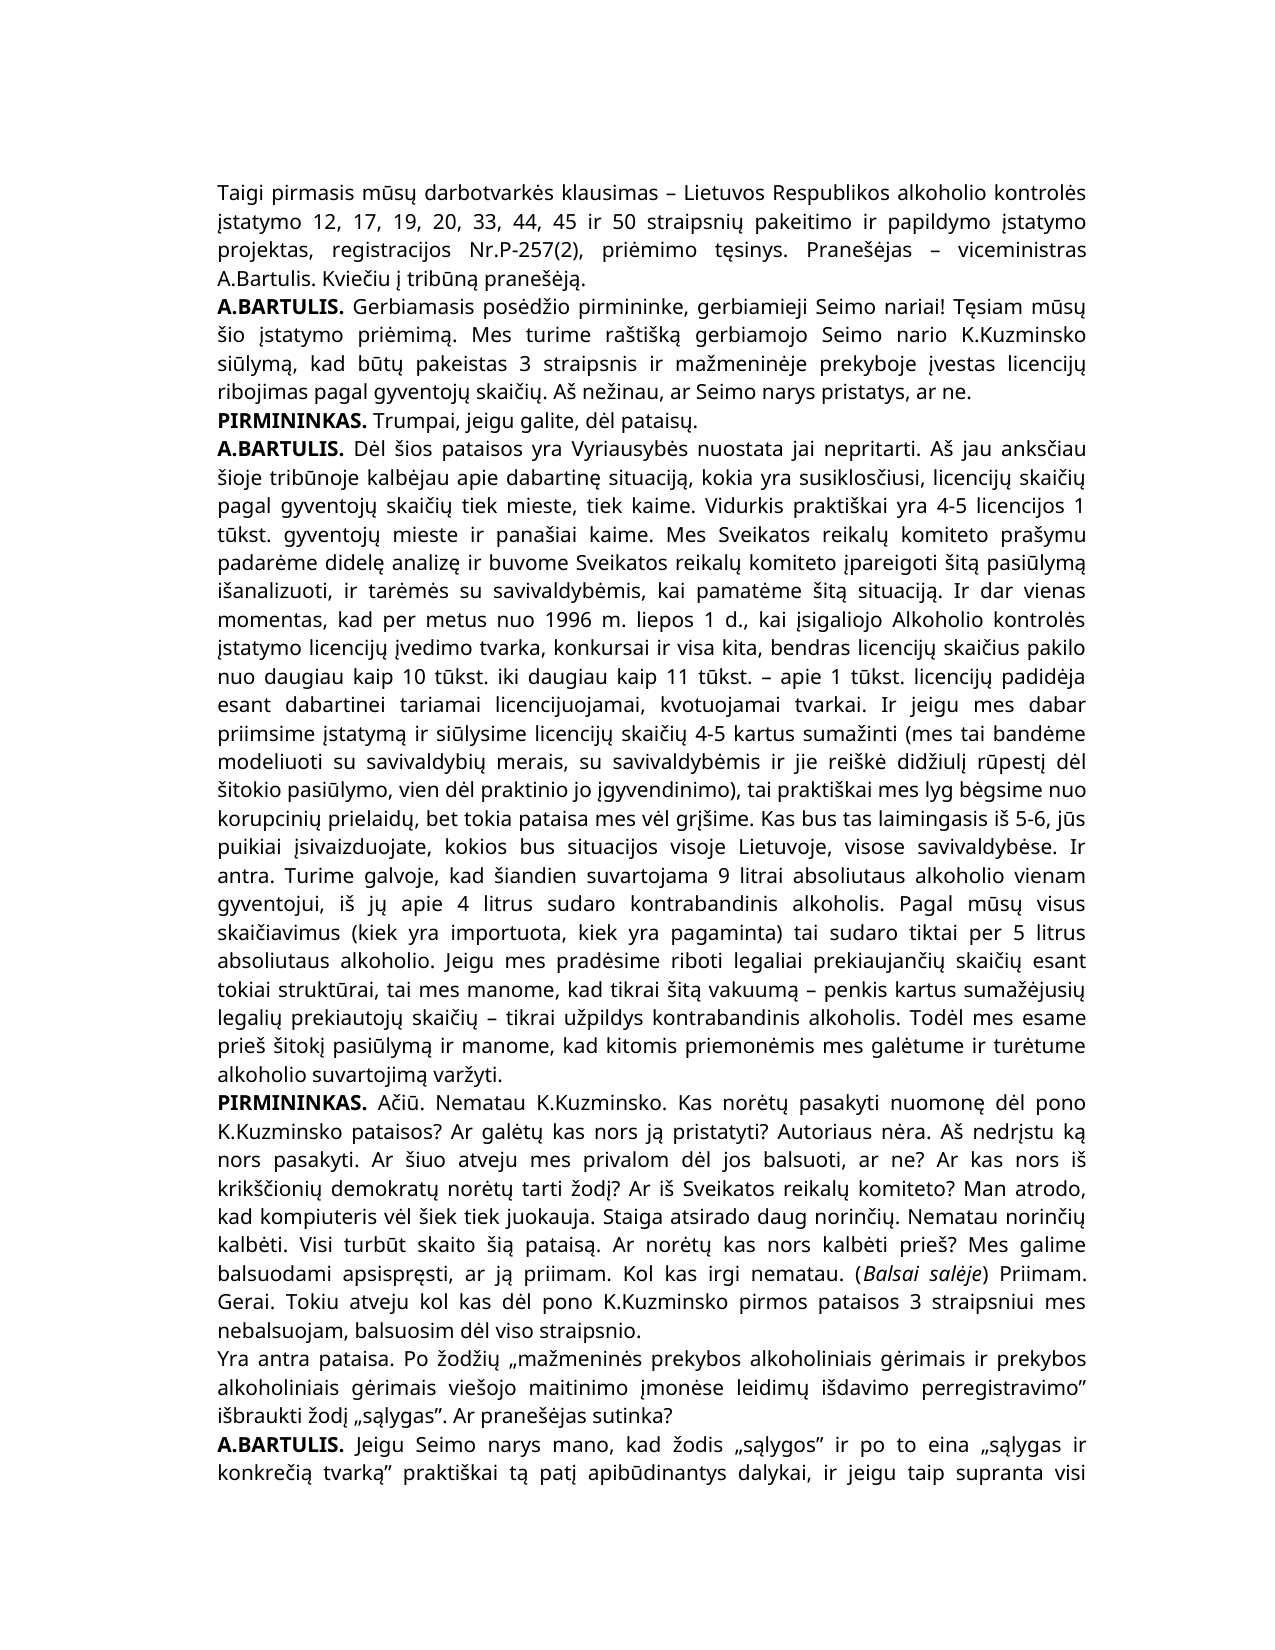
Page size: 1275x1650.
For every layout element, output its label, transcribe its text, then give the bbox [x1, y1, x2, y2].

text A.BARTULIS. Gerbiamasis posėdžio pirmininke, gerbiamieji Seimo nariai! Tęsiam mūsų šio įstatymo priėmimą. Mes turime raštišką gerbiamojo Seimo nario K.Kuzminsko siūlymą, kad būtų pakeistas 3 straipsnis ir mažmeninėje prekyboje įvestas licencijų ribojimas pagal gyventojų skaičių. Aš nežinau, ar Seimo narys pristatys, ar ne. [217, 292, 1087, 406]
text Taigi pirmasis mūsų darbotvarkės klausimas – Lietuvos Respublikos alkoholio kontrolės įstatymo 12, 17, 19, 20, 33, 44, 45 ir 50 straipsnių pakeitimo ir papildymo įstatymo projektas, registracijos Nr.P-257(2), priėmimo tęsinys. Pranešėjas – viceministras A.Bartulis. Kviečiu į tribūną pranešėją. [217, 178, 1087, 292]
text PIRMININKAS. Trumpai, jeigu galite, dėl pataisų. [217, 406, 1087, 434]
text A.BARTULIS. Jeigu Seimo narys mano, kad žodis „sąlygos” ir po to eina „sąlygas ir konkrečią tvarką” praktiškai tą patį apibūdinantys dalykai, ir jeigu taip supranta visi [217, 1430, 1087, 1487]
text Yra antra pataisa. Po žodžių „mažmeninės prekybos alkoholiniais gėrimais ir prekybos alkoholiniais gėrimais viešojo maitinimo įmonėse leidimų išdavimo perregistravimo” išbraukti žodį „sąlygas”. Ar pranešėjas sutinka? [217, 1344, 1087, 1430]
text A.BARTULIS. Dėl šios pataisos yra Vyriausybės nuostata jai nepritarti. Aš jau anksčiau šioje tribūnoje kalbėjau apie dabartinę situaciją, kokia yra susiklosčiusi, licencijų skaičių pagal gyventojų skaičių tiek mieste, tiek kaime. Vidurkis praktiškai yra 4-5 licencijos 1 tūkst. gyventojų mieste ir panašiai kaime. Mes Sveikatos reikalų komiteto prašymu padarėme didelę analizę ir buvome Sveikatos reikalų komiteto įpareigoti šitą pasiūlymą išanalizuoti, ir tarėmės su savivaldybėmis, kai pamatėme šitą situaciją. Ir dar vienas momentas, kad per metus nuo 1996 m. liepos 1 d., kai įsigaliojo Alkoholio kontrolės įstatymo licencijų įvedimo tvarka, konkursai ir visa kita, bendras licencijų skaičius pakilo nuo daugiau kaip 10 tūkst. iki daugiau kaip 11 tūkst. – apie 1 tūkst. licencijų padidėja esant dabartinei tariamai licencijuojamai, kvotuojamai tvarkai. Ir jeigu mes dabar priimsime įstatymą ir siūlysime licencijų skaičių 4-5 kartus sumažinti (mes tai bandėme modeliuoti su savivaldybių merais, su savivaldybėmis ir jie reiškė didžiulį rūpestį dėl šitokio pasiūlymo, vien dėl praktinio jo įgyvendinimo), tai praktiškai mes lyg bėgsime nuo korupcinių prielaidų, bet tokia pataisa mes vėl grįšime. Kas bus tas laimingasis iš 5-6, jūs puikiai įsivaizduojate, kokios bus situacijos visoje Lietuvoje, visose savivaldybėse. Ir antra. Turime galvoje, kad šiandien suvartojama 9 litrai absoliutaus alkoholio vienam gyventojui, iš jų apie 4 litrus sudaro kontrabandinis alkoholis. Pagal mūsų visus skaičiavimus (kiek yra importuota, kiek yra pagaminta) tai sudaro tiktai per 5 litrus absoliutaus alkoholio. Jeigu mes pradėsime riboti legaliai prekiaujančių skaičių esant tokiai struktūrai, tai mes manome, kad tikrai šitą vakuumą – penkis kartus sumažėjusių legalių prekiautojų skaičių – tikrai užpildys kontrabandinis alkoholis. Todėl mes esame prieš šitokį pasiūlymą ir manome, kad kitomis priemonėmis mes galėtume ir turėtume alkoholio suvartojimą varžyti. [217, 434, 1087, 1088]
text PIRMININKAS. Ačiū. Nematau K.Kuzminsko. Kas norėtų pasakyti nuomonę dėl pono K.Kuzminsko pataisos? Ar galėtų kas nors ją pristatyti? Autoriaus nėra. Aš nedrįstu ką nors pasakyti. Ar šiuo atveju mes privalom dėl jos balsuoti, ar ne? Ar kas nors iš krikščionių demokratų norėtų tarti žodį? Ar iš Sveikatos reikalų komiteto? Man atrodo, kad kompiuteris vėl šiek tiek juokauja. Staiga atsirado daug norinčių. Nematau norinčių kalbėti. Visi turbūt skaito šią pataisą. Ar norėtų kas nors kalbėti prieš? Mes galime balsuodami apsispręsti, ar ją priimam. Kol kas irgi nematau. (Balsai salėje) Priimam. Gerai. Tokiu atveju kol kas dėl pono K.Kuzminsko pirmos pataisos 3 straipsniui mes nebalsuojam, balsuosim dėl viso straipsnio. [217, 1088, 1087, 1344]
